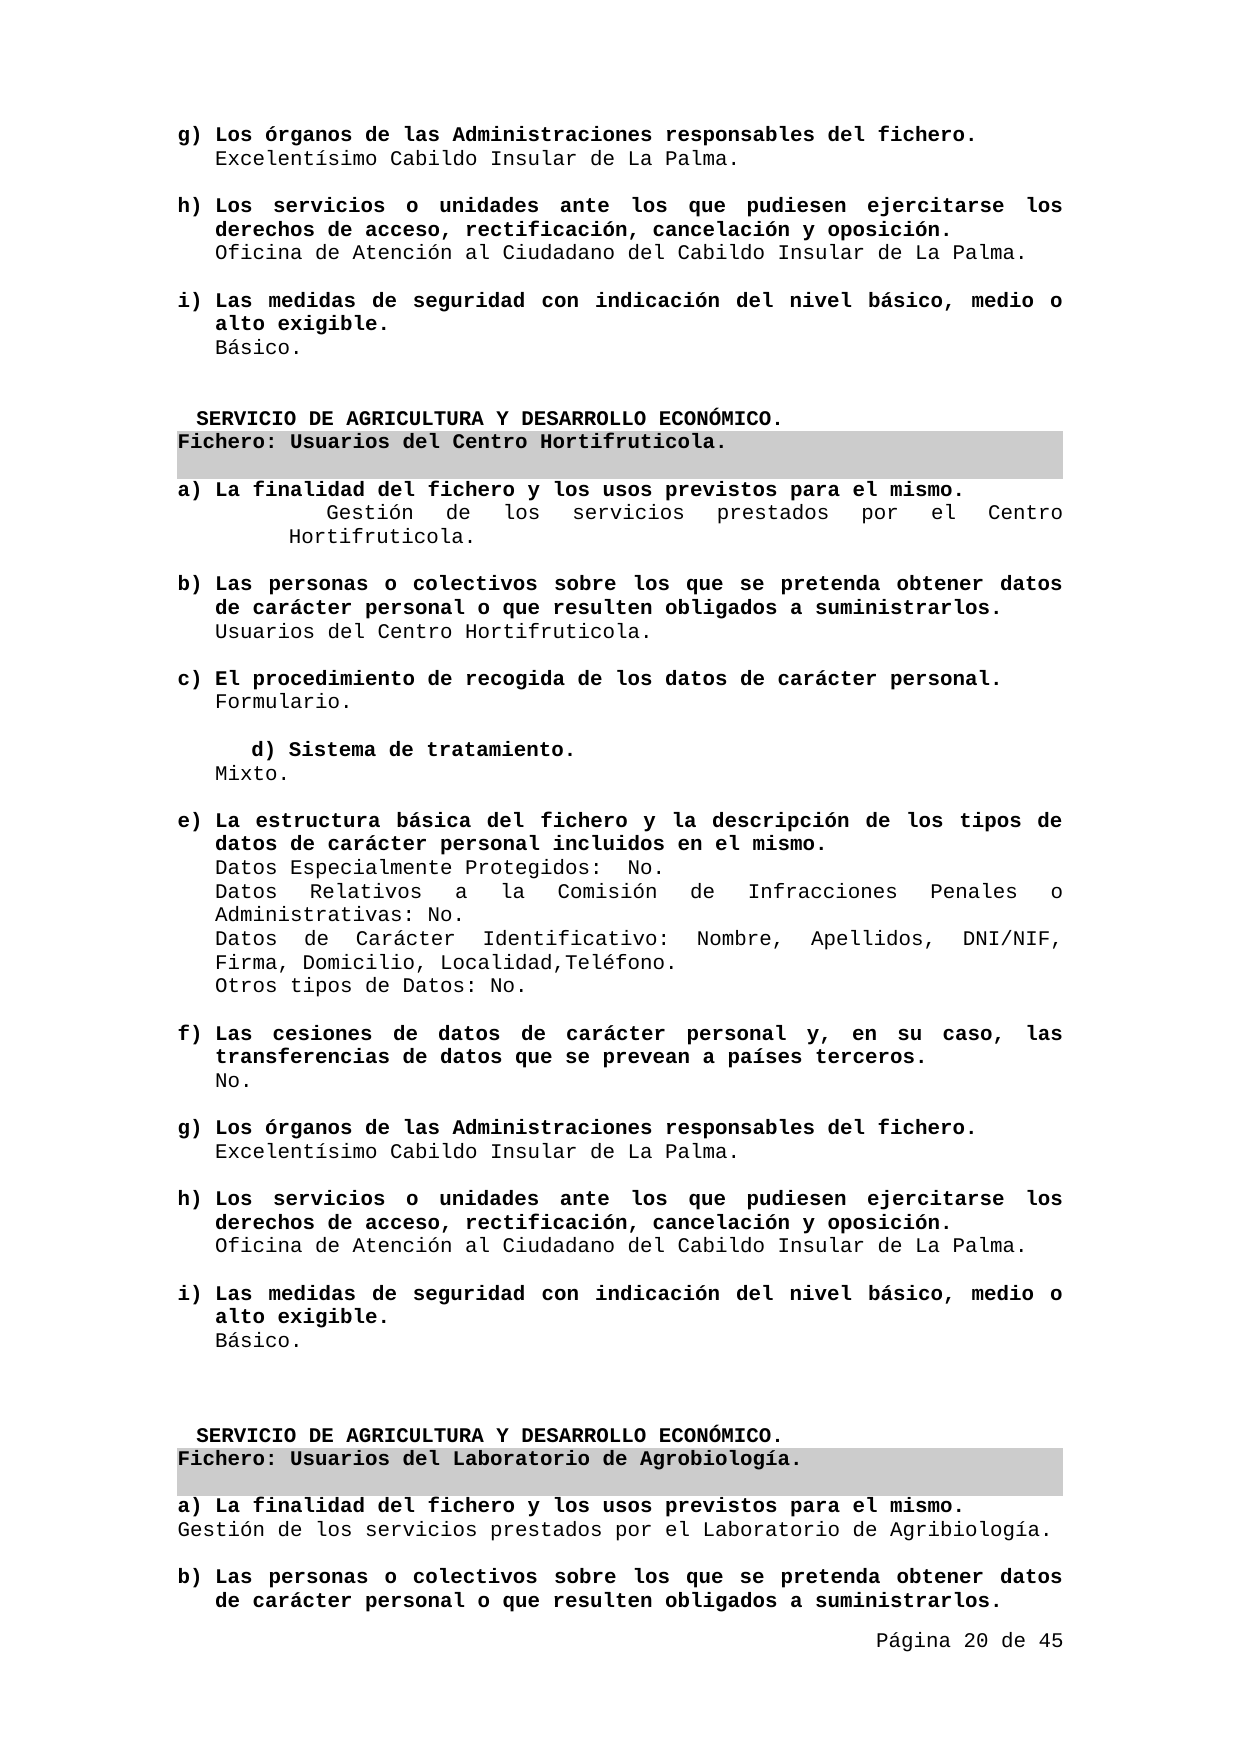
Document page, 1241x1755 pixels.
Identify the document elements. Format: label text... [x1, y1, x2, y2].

text Oficina de Atención al Ciudadano del Cabildo Insular de La Palma. [177, 1235, 1063, 1259]
text Excelentísimo Cabildo Insular de La Palma. [177, 1141, 1063, 1164]
list La finalidad del fichero y los usos previstos para el mismo. [177, 1496, 1063, 1519]
text Oficina de Atención al Ciudadano del Cabildo Insular de La Palma. [177, 242, 1063, 266]
list Las personas o colectivos sobre los que se pretenda obtener datos de carácter personal o que resulten obligados a suministrarlos. [177, 573, 1063, 621]
list Las personas o colectivos sobre los que se pretenda obtener datos de carácter personal o que resulten obligados a suministrarlos. [177, 1566, 1063, 1614]
list Los servicios o unidades ante los que pudiesen ejercitarse los derechos de acceso, rectificación, cancelación y oposición. [177, 195, 1063, 242]
list Las medidas de seguridad con indicación del nivel básico, medio o alto exigible. [177, 1283, 1063, 1330]
list Sistema de tratamiento. [251, 739, 1063, 762]
text Fichero: Usuarios del Laboratorio de Agrobiología. [177, 1448, 1063, 1472]
text Otros tipos de Datos: No. [177, 975, 1063, 999]
text SERVICIO DE Agricultura y Desarrollo Económico. [196, 408, 1063, 431]
text Fichero: Usuarios del Centro Hortifruticola. [177, 431, 1063, 455]
list Los órganos de las Administraciones responsables del fichero. [177, 1117, 1063, 1141]
text Datos Especialmente Protegidos: No. [177, 857, 1063, 881]
text Datos de Carácter Identificativo: Nombre, Apellidos, DNI/NIF, Firma, Domicilio, Localidad,Teléfono. [215, 928, 1063, 975]
text Gestión de los servicios prestados por el Laboratorio de Agribiología. [177, 1519, 1063, 1543]
text Básico. [177, 1330, 1063, 1354]
text Básico. [177, 337, 1063, 361]
list La estructura básica del fichero y la descripción de los tipos de datos de carácter personal incluidos en el mismo. [177, 810, 1063, 857]
text Gestión de los servicios prestados por el Centro Hortifruticola. [288, 502, 1063, 550]
text No. [177, 1070, 1063, 1093]
text Formulario. [177, 692, 1063, 715]
text SERVICIO DE Agricultura y Desarrollo Económico. [196, 1424, 1063, 1448]
text Mixto. [177, 762, 1063, 786]
list Los servicios o unidades ante los que pudiesen ejercitarse los derechos de acceso, rectificación, cancelación y oposición. [177, 1188, 1063, 1235]
list Las cesiones de datos de carácter personal y, en su caso, las transferencias de datos que se prevean a países terceros. [177, 1023, 1063, 1070]
list Las medidas de seguridad con indicación del nivel básico, medio o alto exigible. [177, 289, 1063, 337]
text Usuarios del Centro Hortifruticola. [177, 621, 1063, 644]
list El procedimiento de recogida de los datos de carácter personal. [177, 668, 1063, 692]
text Datos Relativos a la Comisión de Infracciones Penales o Administrativas: No. [215, 881, 1063, 928]
list Los órganos de las Administraciones responsables del fichero. [177, 124, 1063, 148]
text Excelentísimo Cabildo Insular de La Palma. [177, 148, 1063, 171]
list La finalidad del fichero y los usos previstos para el mismo. [177, 479, 1063, 502]
